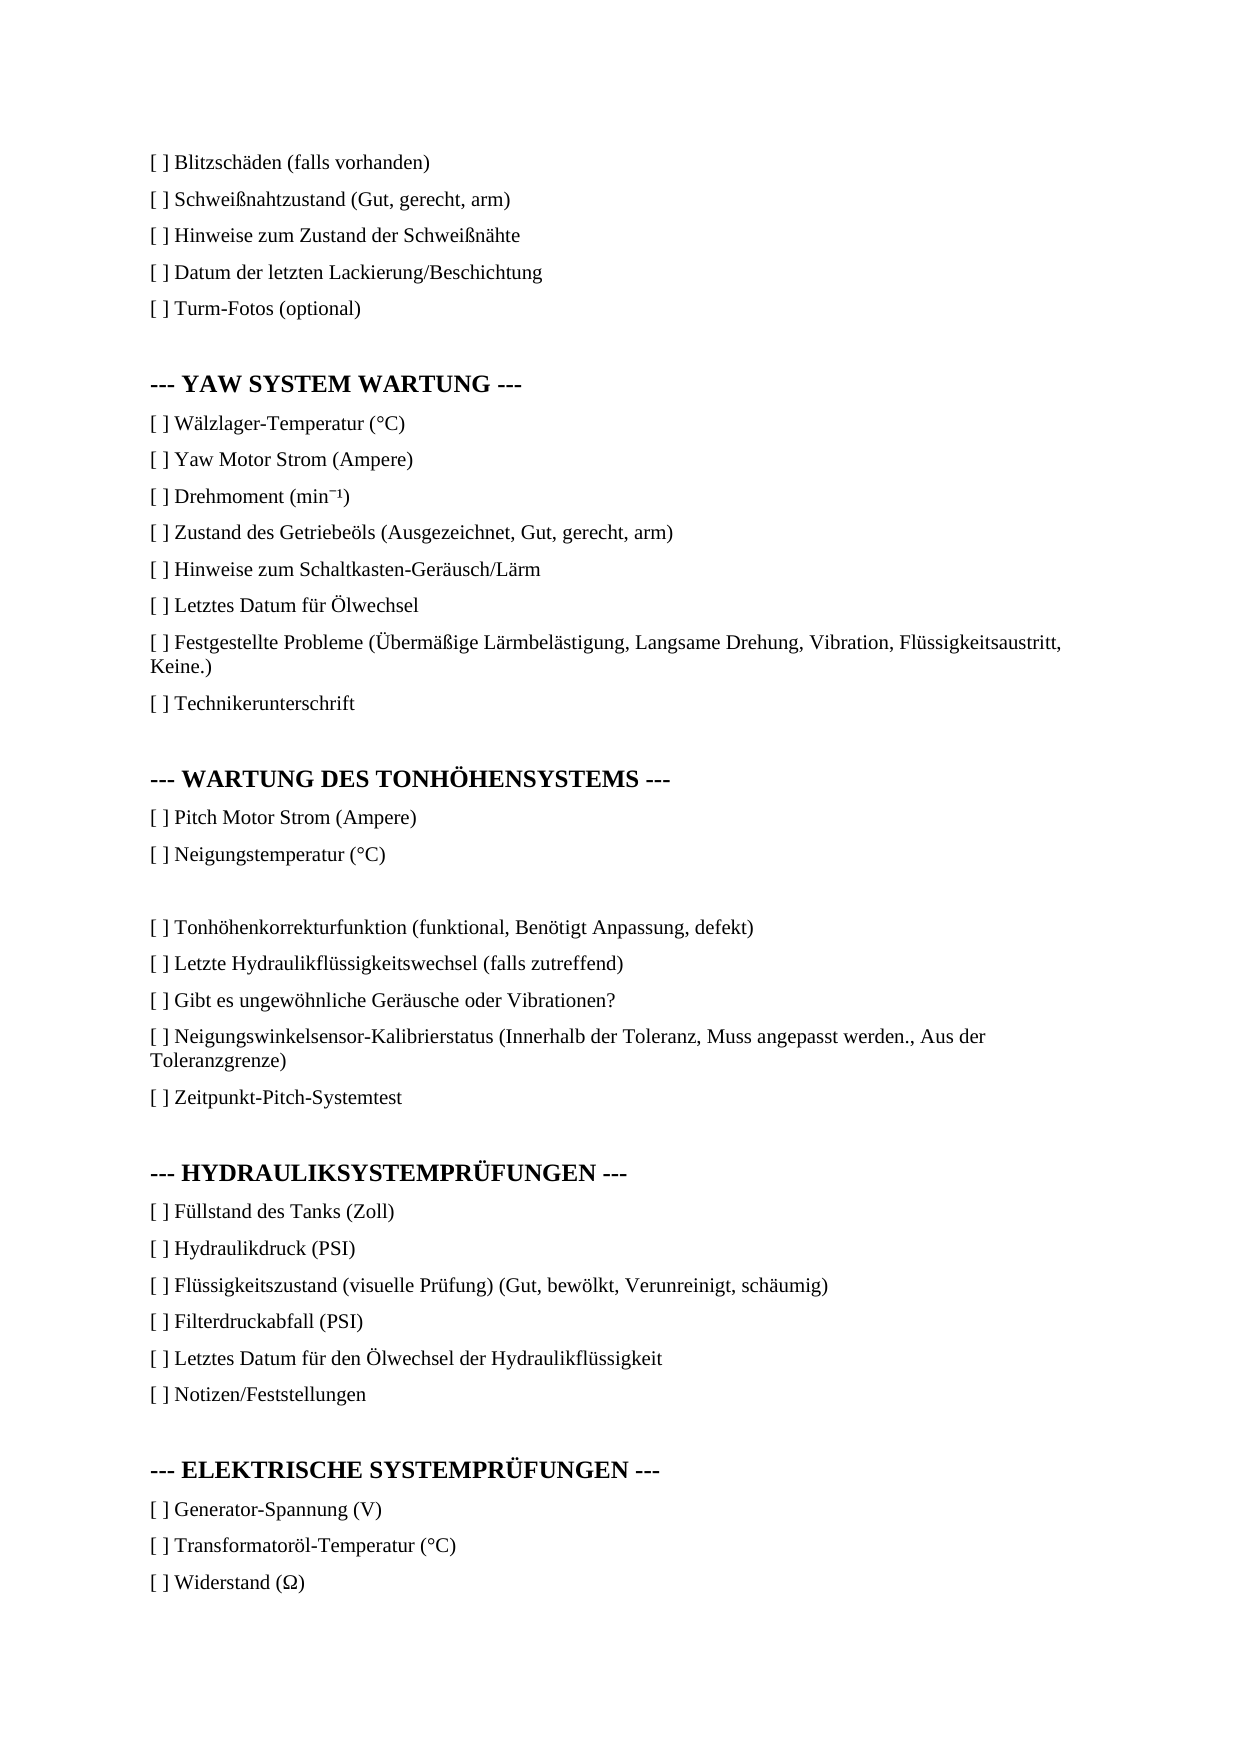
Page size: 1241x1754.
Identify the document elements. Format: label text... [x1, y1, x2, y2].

text [ ] Tonhöhenkorrekturfunktion (funktional, Benötigt Anpassung, defekt) [150, 915, 1090, 939]
text [ ] Schweißnahtzustand (Gut, gerecht, arm) [150, 187, 1090, 211]
text [ ] Hydraulikdruck (PSI) [150, 1236, 1090, 1260]
text [ ] Hinweise zum Schaltkasten-Geräusch/Lärm [150, 557, 1090, 581]
text [ ] Hinweise zum Zustand der Schweißnähte [150, 223, 1090, 247]
text [ ] Generator-Spannung (V) [150, 1497, 1090, 1521]
text [ ] Datum der letzten Lackierung/Beschichtung [150, 260, 1090, 284]
text [ ] Flüssigkeitszustand (visuelle Prüfung) (Gut, bewölkt, Verunreinigt, schäumig) [150, 1272, 1090, 1297]
text [ ] Zustand des Getriebeöls (Ausgezeichnet, Gut, gerecht, arm) [150, 520, 1090, 544]
text [ ] Transformatoröl-Temperatur (°C) [150, 1533, 1090, 1557]
text [ ] Wälzlager-Temperatur (°C) [150, 411, 1090, 435]
text [ ] Letztes Datum für Ölwechsel [150, 593, 1090, 617]
text --- HYDRAULIKSYSTEMPRÜFUNGEN --- [150, 1158, 1090, 1187]
text [ ] Blitzschäden (falls vorhanden) [150, 150, 1090, 174]
text [ ] Filterdruckabfall (PSI) [150, 1309, 1090, 1333]
text --- WARTUNG DES TONHÖHENSYSTEMS --- [150, 764, 1090, 792]
text [ ] Zeitpunkt-Pitch-Systemtest [150, 1085, 1090, 1109]
text [ ] Turm-Fotos (optional) [150, 296, 1090, 320]
text [ ] Widerstand (Ω) [150, 1570, 1090, 1594]
text [ ] Festgestellte Probleme (Übermäßige Lärmbelästigung, Langsame Drehung, Vibration, Flüssigkeitsaustritt, Keine.) [150, 630, 1090, 678]
text [ ] Füllstand des Tanks (Zoll) [150, 1199, 1090, 1223]
text [ ] Neigungswinkelsensor-Kalibrierstatus (Innerhalb der Toleranz, Muss angepasst werden., Aus der Toleranzgrenze) [150, 1024, 1090, 1072]
text [ ] Yaw Motor Strom (Ampere) [150, 447, 1090, 471]
text --- YAW SYSTEM WARTUNG --- [150, 369, 1090, 398]
text --- ELEKTRISCHE SYSTEMPRÜFUNGEN --- [150, 1455, 1090, 1484]
text [ ] Technikerunterschrift [150, 691, 1090, 715]
text [ ] Drehmoment (min⁻¹) [150, 484, 1090, 508]
text [ ] Notizen/Feststellungen [150, 1382, 1090, 1406]
text [ ] Neigungstemperatur (°C) [150, 842, 1090, 866]
text [ ] Letzte Hydraulikflüssigkeitswechsel (falls zutreffend) [150, 951, 1090, 975]
text [ ] Gibt es ungewöhnliche Geräusche oder Vibrationen? [150, 988, 1090, 1012]
text [ ] Pitch Motor Strom (Ampere) [150, 805, 1090, 829]
text [ ] Letztes Datum für den Ölwechsel der Hydraulikflüssigkeit [150, 1346, 1090, 1370]
